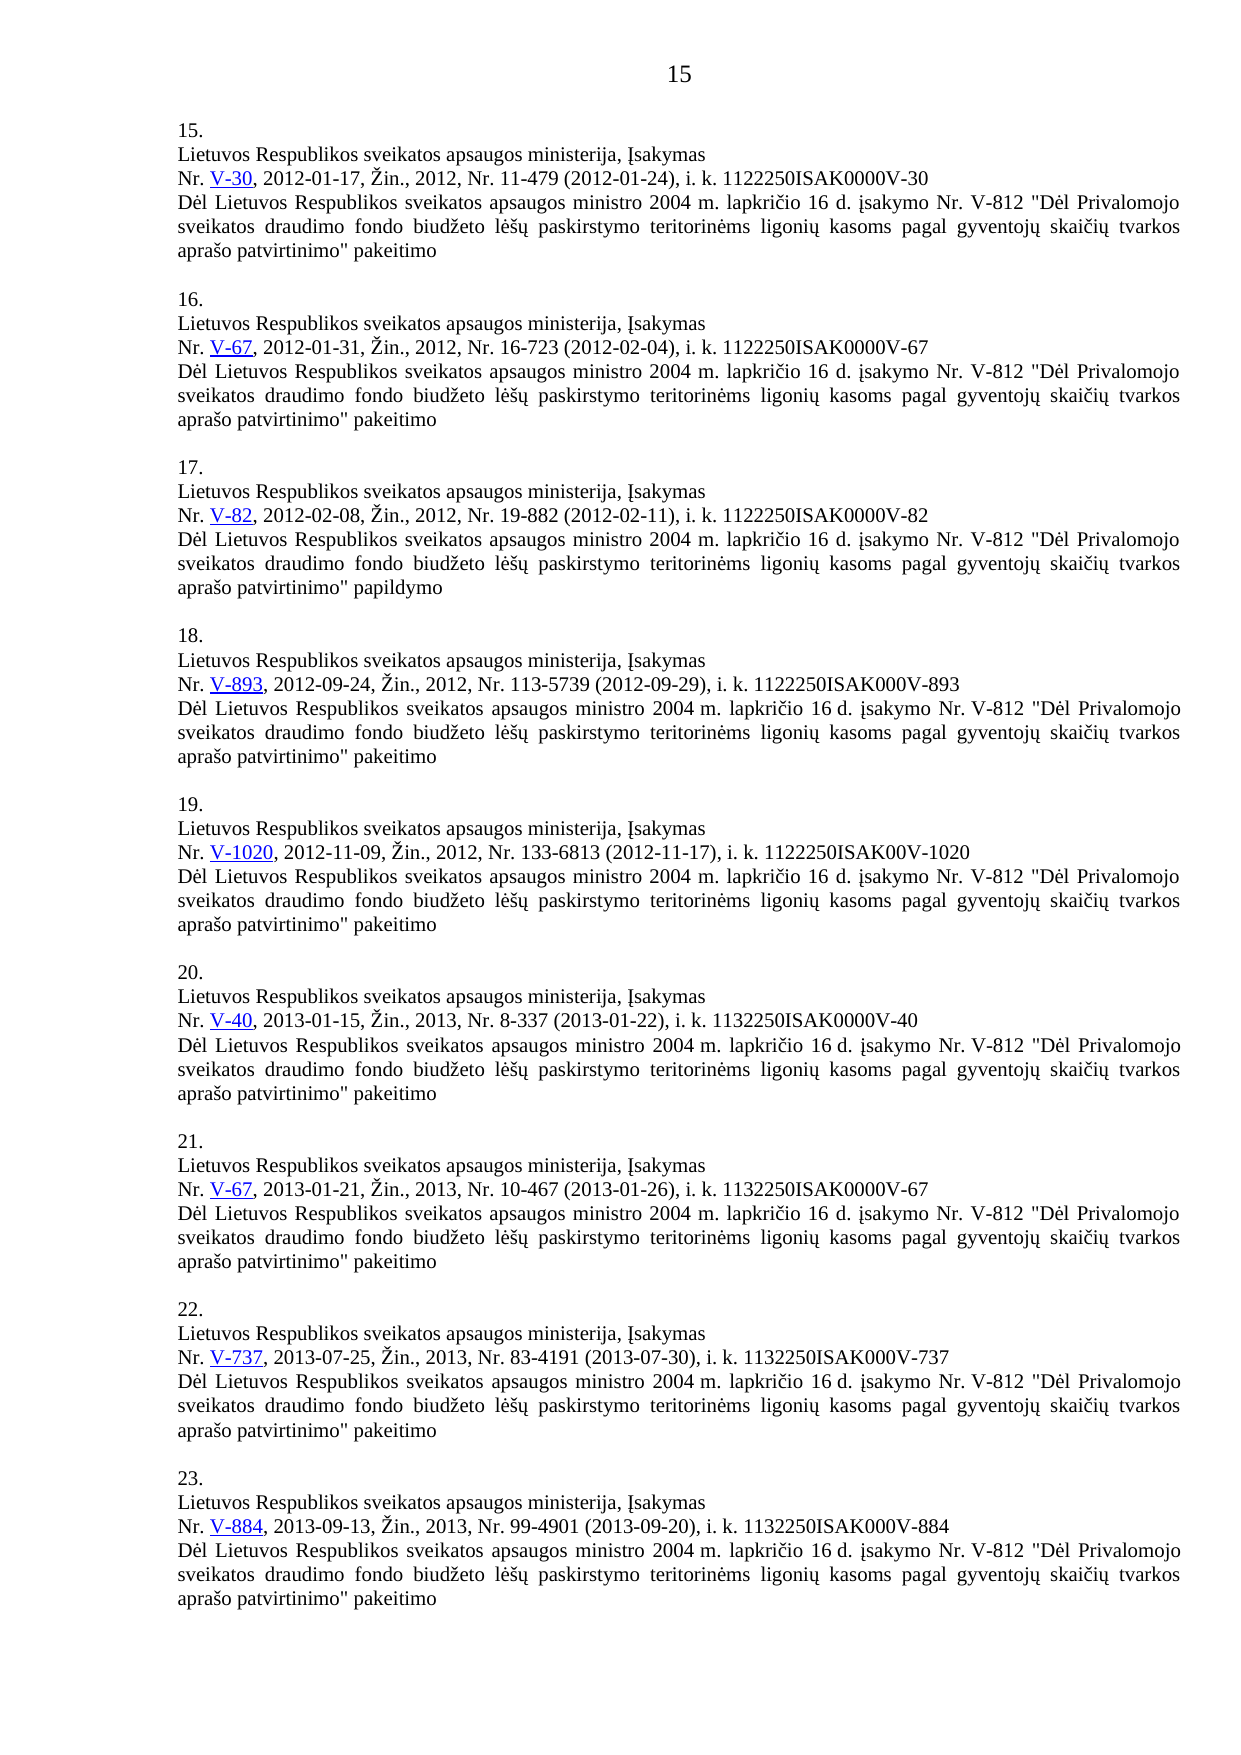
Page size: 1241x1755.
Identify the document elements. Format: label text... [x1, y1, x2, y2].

text Nr. V-893, 2012-09-24, Žin., 2012, Nr. 113-5739 (2012-09-29), i. k. 1122250ISAK000V-893 [177, 672, 1181, 696]
text Dėl Lietuvos Respublikos sveikatos apsaugos ministro 2004 m. lapkričio 16 d. įsakymo Nr. V-812 "Dėl Privalomojo sveikatos draudimo fondo biudžeto lėšų paskirstymo teritorinėms ligonių kasoms pagal gyventojų skaičių tvarkos aprašo patvirtinimo" pakeitimo [177, 864, 1181, 936]
text Lietuvos Respublikos sveikatos apsaugos ministerija, Įsakymas [177, 1490, 1181, 1514]
text Dėl Lietuvos Respublikos sveikatos apsaugos ministro 2004 m. lapkričio 16 d. įsakymo Nr. V-812 "Dėl Privalomojo sveikatos draudimo fondo biudžeto lėšų paskirstymo teritorinėms ligonių kasoms pagal gyventojų skaičių tvarkos aprašo patvirtinimo" pakeitimo [177, 190, 1181, 262]
text Dėl Lietuvos Respublikos sveikatos apsaugos ministro 2004 m. lapkričio 16 d. įsakymo Nr. V-812 "Dėl Privalomojo sveikatos draudimo fondo biudžeto lėšų paskirstymo teritorinėms ligonių kasoms pagal gyventojų skaičių tvarkos aprašo patvirtinimo" pakeitimo [177, 696, 1181, 768]
text Nr. V-737, 2013-07-25, Žin., 2013, Nr. 83-4191 (2013-07-30), i. k. 1132250ISAK000V-737 [177, 1345, 1181, 1369]
text Nr. V-30, 2012-01-17, Žin., 2012, Nr. 11-479 (2012-01-24), i. k. 1122250ISAK0000V-30 [177, 166, 1181, 190]
text 23. [177, 1466, 1181, 1490]
text 22. [177, 1297, 1181, 1321]
text Dėl Lietuvos Respublikos sveikatos apsaugos ministro 2004 m. lapkričio 16 d. įsakymo Nr. V-812 "Dėl Privalomojo sveikatos draudimo fondo biudžeto lėšų paskirstymo teritorinėms ligonių kasoms pagal gyventojų skaičių tvarkos aprašo patvirtinimo" pakeitimo [177, 1201, 1181, 1273]
text Lietuvos Respublikos sveikatos apsaugos ministerija, Įsakymas [177, 142, 1181, 166]
text Dėl Lietuvos Respublikos sveikatos apsaugos ministro 2004 m. lapkričio 16 d. įsakymo Nr. V-812 "Dėl Privalomojo sveikatos draudimo fondo biudžeto lėšų paskirstymo teritorinėms ligonių kasoms pagal gyventojų skaičių tvarkos aprašo patvirtinimo" pakeitimo [177, 1032, 1181, 1105]
text Lietuvos Respublikos sveikatos apsaugos ministerija, Įsakymas [177, 479, 1181, 503]
text Dėl Lietuvos Respublikos sveikatos apsaugos ministro 2004 m. lapkričio 16 d. įsakymo Nr. V-812 "Dėl Privalomojo sveikatos draudimo fondo biudžeto lėšų paskirstymo teritorinėms ligonių kasoms pagal gyventojų skaičių tvarkos aprašo patvirtinimo" pakeitimo [177, 359, 1181, 431]
text 17. [177, 455, 1181, 479]
text Nr. V-884, 2013-09-13, Žin., 2013, Nr. 99-4901 (2013-09-20), i. k. 1132250ISAK000V-884 [177, 1514, 1181, 1538]
text Nr. V-67, 2013-01-21, Žin., 2013, Nr. 10-467 (2013-01-26), i. k. 1132250ISAK0000V-67 [177, 1177, 1181, 1201]
text Lietuvos Respublikos sveikatos apsaugos ministerija, Įsakymas [177, 1153, 1181, 1177]
text 16. [177, 287, 1181, 311]
text 21. [177, 1129, 1181, 1153]
text 18. [177, 623, 1181, 647]
text Lietuvos Respublikos sveikatos apsaugos ministerija, Įsakymas [177, 311, 1181, 335]
text 20. [177, 960, 1181, 984]
text Nr. V-40, 2013-01-15, Žin., 2013, Nr. 8-337 (2013-01-22), i. k. 1132250ISAK0000V-40 [177, 1008, 1181, 1032]
text Nr. V-67, 2012-01-31, Žin., 2012, Nr. 16-723 (2012-02-04), i. k. 1122250ISAK0000V-67 [177, 335, 1181, 359]
text Lietuvos Respublikos sveikatos apsaugos ministerija, Įsakymas [177, 1321, 1181, 1345]
text Dėl Lietuvos Respublikos sveikatos apsaugos ministro 2004 m. lapkričio 16 d. įsakymo Nr. V-812 "Dėl Privalomojo sveikatos draudimo fondo biudžeto lėšų paskirstymo teritorinėms ligonių kasoms pagal gyventojų skaičių tvarkos aprašo patvirtinimo" papildymo [177, 527, 1181, 599]
text Lietuvos Respublikos sveikatos apsaugos ministerija, Įsakymas [177, 816, 1181, 840]
text Lietuvos Respublikos sveikatos apsaugos ministerija, Įsakymas [177, 984, 1181, 1008]
text Nr. V-82, 2012-02-08, Žin., 2012, Nr. 19-882 (2012-02-11), i. k. 1122250ISAK0000V-82 [177, 503, 1181, 527]
text Nr. V-1020, 2012-11-09, Žin., 2012, Nr. 133-6813 (2012-11-17), i. k. 1122250ISAK00V-1020 [177, 840, 1181, 864]
text 15. [177, 118, 1181, 142]
text 19. [177, 792, 1181, 816]
text Dėl Lietuvos Respublikos sveikatos apsaugos ministro 2004 m. lapkričio 16 d. įsakymo Nr. V-812 "Dėl Privalomojo sveikatos draudimo fondo biudžeto lėšų paskirstymo teritorinėms ligonių kasoms pagal gyventojų skaičių tvarkos aprašo patvirtinimo" pakeitimo [177, 1538, 1181, 1610]
text Lietuvos Respublikos sveikatos apsaugos ministerija, Įsakymas [177, 647, 1181, 672]
text Dėl Lietuvos Respublikos sveikatos apsaugos ministro 2004 m. lapkričio 16 d. įsakymo Nr. V-812 "Dėl Privalomojo sveikatos draudimo fondo biudžeto lėšų paskirstymo teritorinėms ligonių kasoms pagal gyventojų skaičių tvarkos aprašo patvirtinimo" pakeitimo [177, 1369, 1181, 1442]
